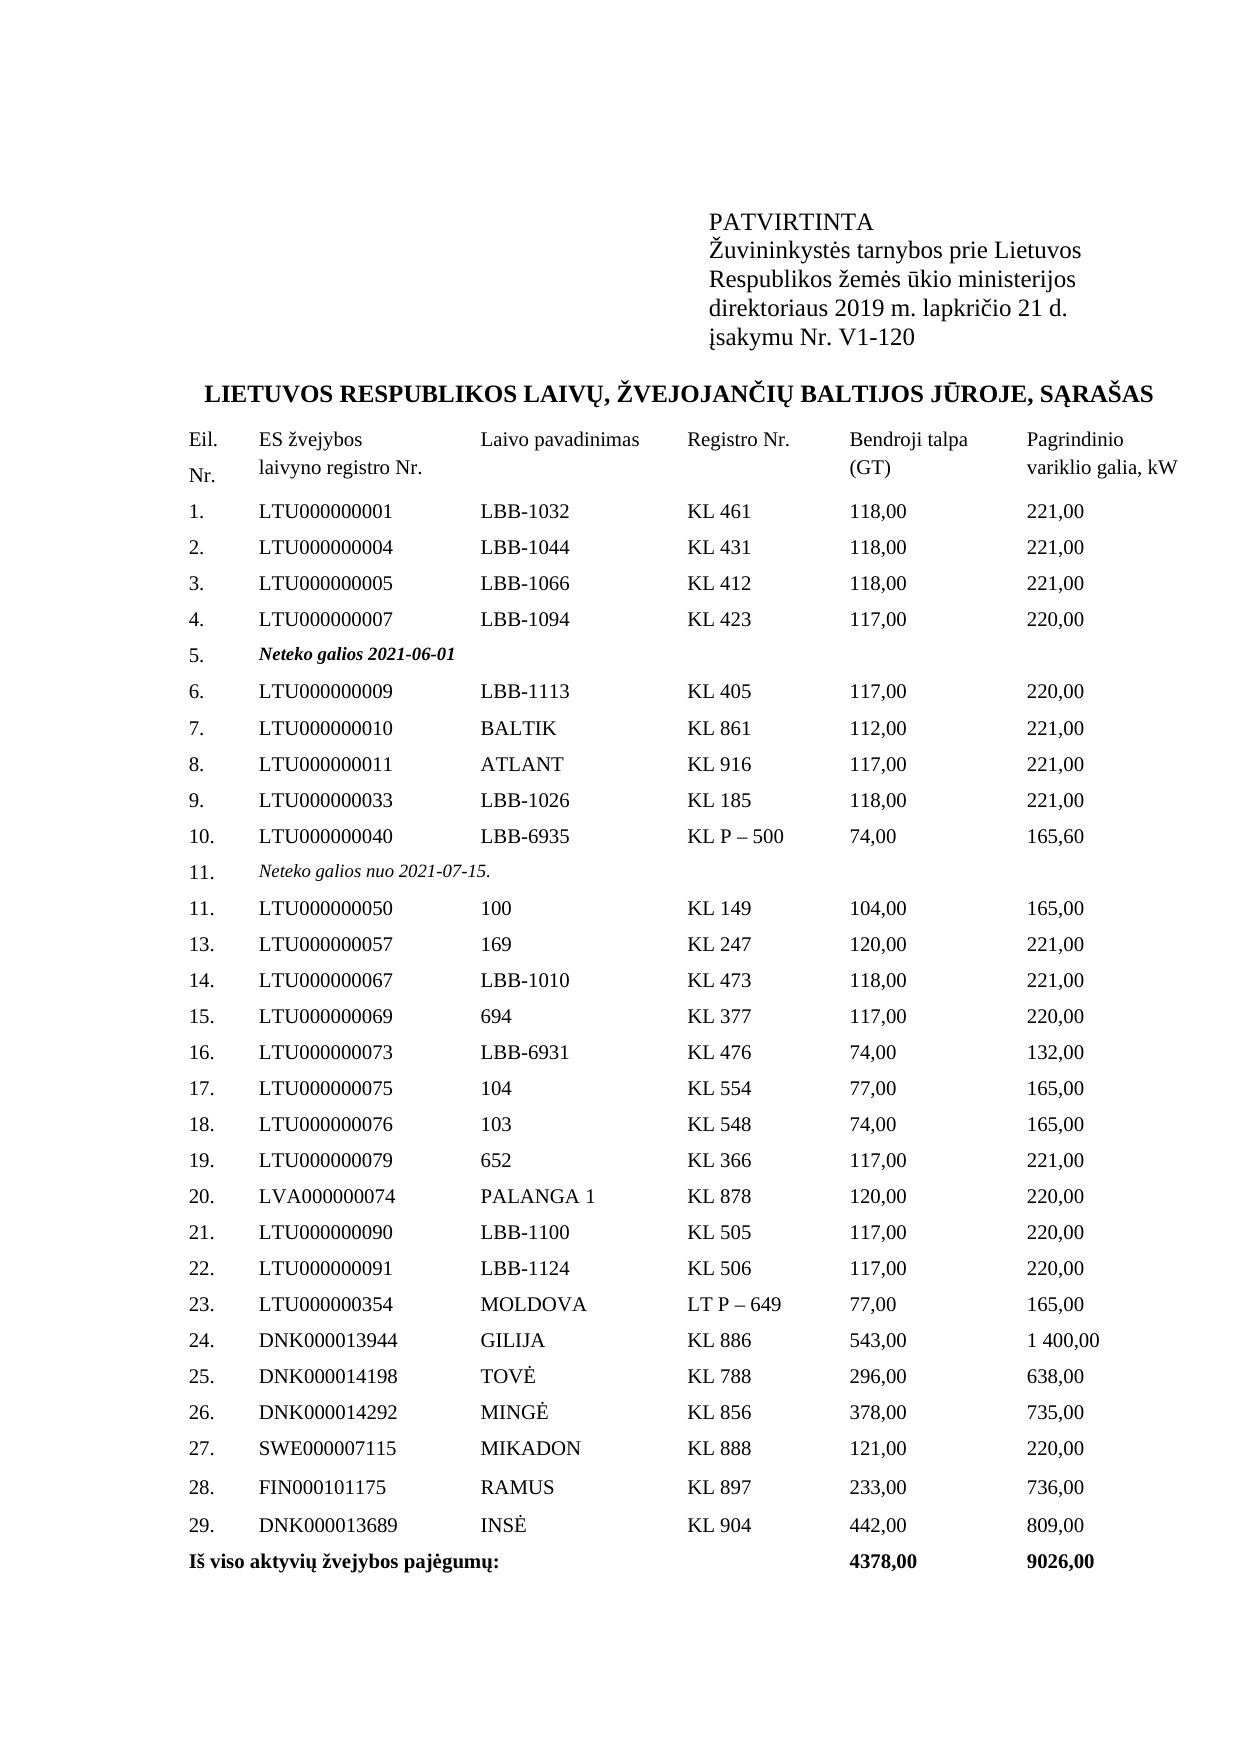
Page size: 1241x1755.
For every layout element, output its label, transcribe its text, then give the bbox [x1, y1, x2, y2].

table_cell 10. [177, 824, 247, 859]
table_cell KL 878 [676, 1184, 838, 1220]
table_cell KL 548 [676, 1112, 838, 1148]
table_cell 221,00 [1015, 715, 1204, 751]
table_cell [469, 643, 676, 679]
table_cell 220,00 [1015, 1256, 1204, 1292]
text įsakymu Nr. V1-120 [177, 322, 1181, 350]
table_cell 735,00 [1015, 1400, 1204, 1436]
table_cell 221,00 [1015, 932, 1204, 968]
table_cell MOLDOVA [469, 1292, 676, 1328]
table_cell KL 377 [676, 1004, 838, 1040]
table_cell KL P – 500 [676, 824, 838, 859]
table_cell 100 [469, 896, 676, 932]
table_cell 165,60 [1015, 824, 1204, 859]
table_cell KL 473 [676, 968, 838, 1004]
table_cell MIKADON [469, 1436, 676, 1474]
table_cell KL 788 [676, 1364, 838, 1400]
table_cell 9026,00 [1015, 1549, 1204, 1587]
table_cell 221,00 [1015, 571, 1204, 607]
table_cell 6. [177, 679, 247, 715]
table_cell 221,00 [1015, 1148, 1204, 1184]
table_cell SWE000007115 [248, 1436, 469, 1474]
table_cell 27. [177, 1436, 247, 1474]
table_cell 8. [177, 751, 247, 787]
table_cell MINGĖ [469, 1400, 676, 1436]
table_cell KL 856 [676, 1400, 838, 1436]
table_cell Iš viso aktyvių žvejybos pajėgumų: [177, 1549, 838, 1587]
table_cell 118,00 [838, 571, 1015, 607]
table_cell [838, 643, 1015, 679]
table_cell KL 476 [676, 1040, 838, 1076]
table_cell 736,00 [1015, 1475, 1204, 1513]
table_cell LT P – 649 [676, 1292, 838, 1328]
table_cell LBB-1026 [469, 788, 676, 823]
table_cell 638,00 [1015, 1364, 1204, 1400]
table_cell KL 423 [676, 607, 838, 643]
table_cell 221,00 [1015, 968, 1204, 1004]
table_cell LTU000000033 [248, 788, 469, 823]
table_cell KL 888 [676, 1436, 838, 1474]
table_cell LTU000000007 [248, 607, 469, 643]
table_header ES žvejybos laivyno registro Nr. [248, 427, 469, 499]
text Respublikos žemės ūkio ministerijos [177, 264, 1181, 293]
table_cell 13. [177, 932, 247, 968]
table_cell LTU000000079 [248, 1148, 469, 1184]
text lietuvos respublikos laivų, žvejojančių Baltijos jūroje, sąrašas [177, 379, 1181, 408]
table_cell LTU000000040 [248, 824, 469, 859]
table_cell 22. [177, 1256, 247, 1292]
table_cell Neteko galios 2021-06-01 [248, 643, 469, 679]
table_cell KL 431 [676, 535, 838, 571]
text PATVIRTINTA [177, 207, 1181, 235]
table_cell 165,00 [1015, 1112, 1204, 1148]
table_cell 165,00 [1015, 1292, 1204, 1328]
table_cell 117,00 [838, 679, 1015, 715]
table_cell 120,00 [838, 1184, 1015, 1220]
table_cell 220,00 [1015, 1436, 1204, 1474]
table_header Pagrindinio variklio galia, kW [1015, 427, 1204, 499]
table_cell LBB-6935 [469, 824, 676, 859]
table_cell 18. [177, 1112, 247, 1148]
table_cell 220,00 [1015, 1004, 1204, 1040]
table_cell LTU000000001 [248, 499, 469, 535]
table_cell 77,00 [838, 1292, 1015, 1328]
table_cell KL 506 [676, 1256, 838, 1292]
table_cell LBB-1066 [469, 571, 676, 607]
table_cell 220,00 [1015, 1184, 1204, 1220]
table_cell LVA000000074 [248, 1184, 469, 1220]
table_cell 5. [177, 643, 247, 679]
table_cell 233,00 [838, 1475, 1015, 1513]
table_cell 442,00 [838, 1513, 1015, 1549]
table_cell 220,00 [1015, 1220, 1204, 1256]
table_cell 117,00 [838, 751, 1015, 787]
table_cell LTU000000354 [248, 1292, 469, 1328]
table_cell KL 904 [676, 1513, 838, 1549]
table_cell 20. [177, 1184, 247, 1220]
table_cell 118,00 [838, 788, 1015, 823]
table_header Registro Nr. [676, 427, 838, 499]
table_cell LTU000000076 [248, 1112, 469, 1148]
table_header Eil. Nr. [177, 427, 247, 499]
table_cell LBB-1094 [469, 607, 676, 643]
table_cell 11. [177, 896, 247, 932]
table_cell 74,00 [838, 1040, 1015, 1076]
table_cell 1 400,00 [1015, 1328, 1204, 1364]
table_cell 120,00 [838, 932, 1015, 968]
table_cell 652 [469, 1148, 676, 1184]
table_cell 165,00 [1015, 896, 1204, 932]
table_cell 2. [177, 535, 247, 571]
table_cell LTU000000075 [248, 1076, 469, 1112]
table_cell 16. [177, 1040, 247, 1076]
table_cell KL 916 [676, 751, 838, 787]
table_cell 103 [469, 1112, 676, 1148]
table_cell 3. [177, 571, 247, 607]
table_cell 21. [177, 1220, 247, 1256]
table_cell LBB-1113 [469, 679, 676, 715]
table_cell 543,00 [838, 1328, 1015, 1364]
table_cell DNK000014292 [248, 1400, 469, 1436]
table_cell PALANGA 1 [469, 1184, 676, 1220]
table_cell 14. [177, 968, 247, 1004]
table_cell Neteko galios nuo 2021-07-15. [248, 860, 1204, 896]
table_cell 809,00 [1015, 1513, 1204, 1549]
table_cell LBB-6931 [469, 1040, 676, 1076]
table_cell ATLANT [469, 751, 676, 787]
table_cell LTU000000050 [248, 896, 469, 932]
table_cell 117,00 [838, 1256, 1015, 1292]
table_cell 74,00 [838, 824, 1015, 859]
table_cell GILIJA [469, 1328, 676, 1364]
table_cell 221,00 [1015, 751, 1204, 787]
table_cell 121,00 [838, 1436, 1015, 1474]
table_cell 169 [469, 932, 676, 968]
table_cell 104,00 [838, 896, 1015, 932]
table_cell 118,00 [838, 499, 1015, 535]
table_cell LTU000000005 [248, 571, 469, 607]
table_cell 220,00 [1015, 679, 1204, 715]
table_cell 15. [177, 1004, 247, 1040]
table_cell 19. [177, 1148, 247, 1184]
table_cell DNK000014198 [248, 1364, 469, 1400]
table_cell 112,00 [838, 715, 1015, 751]
table_cell 117,00 [838, 1148, 1015, 1184]
table_cell 117,00 [838, 1004, 1015, 1040]
table_cell 132,00 [1015, 1040, 1204, 1076]
table_cell KL 886 [676, 1328, 838, 1364]
table_cell 104 [469, 1076, 676, 1112]
table_cell 29. [177, 1513, 247, 1549]
table_cell 74,00 [838, 1112, 1015, 1148]
text direktoriaus 2019 m. lapkričio 21 d. [177, 293, 1181, 322]
table_cell DNK000013689 [248, 1513, 469, 1549]
table_cell KL 505 [676, 1220, 838, 1256]
table_cell 26. [177, 1400, 247, 1436]
table_cell LBB-1124 [469, 1256, 676, 1292]
table_cell 9. [177, 788, 247, 823]
table_cell KL 412 [676, 571, 838, 607]
table_cell LTU000000073 [248, 1040, 469, 1076]
table_cell LTU000000067 [248, 968, 469, 1004]
table_cell 221,00 [1015, 499, 1204, 535]
table_cell 23. [177, 1292, 247, 1328]
table_cell FIN000101175 [248, 1475, 469, 1513]
table_cell 378,00 [838, 1400, 1015, 1436]
table_cell TOVĖ [469, 1364, 676, 1400]
table_cell LTU000000009 [248, 679, 469, 715]
table_cell 17. [177, 1076, 247, 1112]
table_cell KL 149 [676, 896, 838, 932]
table_cell 117,00 [838, 607, 1015, 643]
table_cell LTU000000004 [248, 535, 469, 571]
table_cell LTU000000069 [248, 1004, 469, 1040]
table_cell LTU000000091 [248, 1256, 469, 1292]
table_cell 24. [177, 1328, 247, 1364]
table_cell 694 [469, 1004, 676, 1040]
table_cell 11. [177, 860, 247, 896]
table_cell KL 861 [676, 715, 838, 751]
table_cell 118,00 [838, 968, 1015, 1004]
table_cell LTU000000011 [248, 751, 469, 787]
table_cell BALTIK [469, 715, 676, 751]
table_cell KL 366 [676, 1148, 838, 1184]
table_cell 165,00 [1015, 1076, 1204, 1112]
table_cell LBB-1100 [469, 1220, 676, 1256]
table_cell 7. [177, 715, 247, 751]
table_cell 118,00 [838, 535, 1015, 571]
table_cell 220,00 [1015, 607, 1204, 643]
table_cell 4. [177, 607, 247, 643]
table_cell 28. [177, 1475, 247, 1513]
table_cell LBB-1010 [469, 968, 676, 1004]
table_cell 25. [177, 1364, 247, 1400]
table_cell LTU000000057 [248, 932, 469, 968]
table_cell [1015, 643, 1204, 679]
table_cell LBB-1044 [469, 535, 676, 571]
table_cell KL 405 [676, 679, 838, 715]
table_cell 77,00 [838, 1076, 1015, 1112]
table_cell KL 461 [676, 499, 838, 535]
table_cell 1. [177, 499, 247, 535]
table_cell KL 554 [676, 1076, 838, 1112]
table_cell 4378,00 [838, 1549, 1015, 1587]
table_cell DNK000013944 [248, 1328, 469, 1364]
table_cell INSĖ [469, 1513, 676, 1549]
table_cell [676, 643, 838, 679]
table_cell LTU000000010 [248, 715, 469, 751]
table_cell 221,00 [1015, 535, 1204, 571]
table_header Bendroji talpa (GT) [838, 427, 1015, 499]
table_cell RAMUS [469, 1475, 676, 1513]
table_cell 221,00 [1015, 788, 1204, 823]
table_header Laivo pavadinimas [469, 427, 676, 499]
table_cell LTU000000090 [248, 1220, 469, 1256]
table_cell KL 185 [676, 788, 838, 823]
table_cell KL 897 [676, 1475, 838, 1513]
table_cell KL 247 [676, 932, 838, 968]
table_cell LBB-1032 [469, 499, 676, 535]
table_cell 296,00 [838, 1364, 1015, 1400]
text Žuvininkystės tarnybos prie Lietuvos [177, 235, 1181, 264]
table_cell 117,00 [838, 1220, 1015, 1256]
